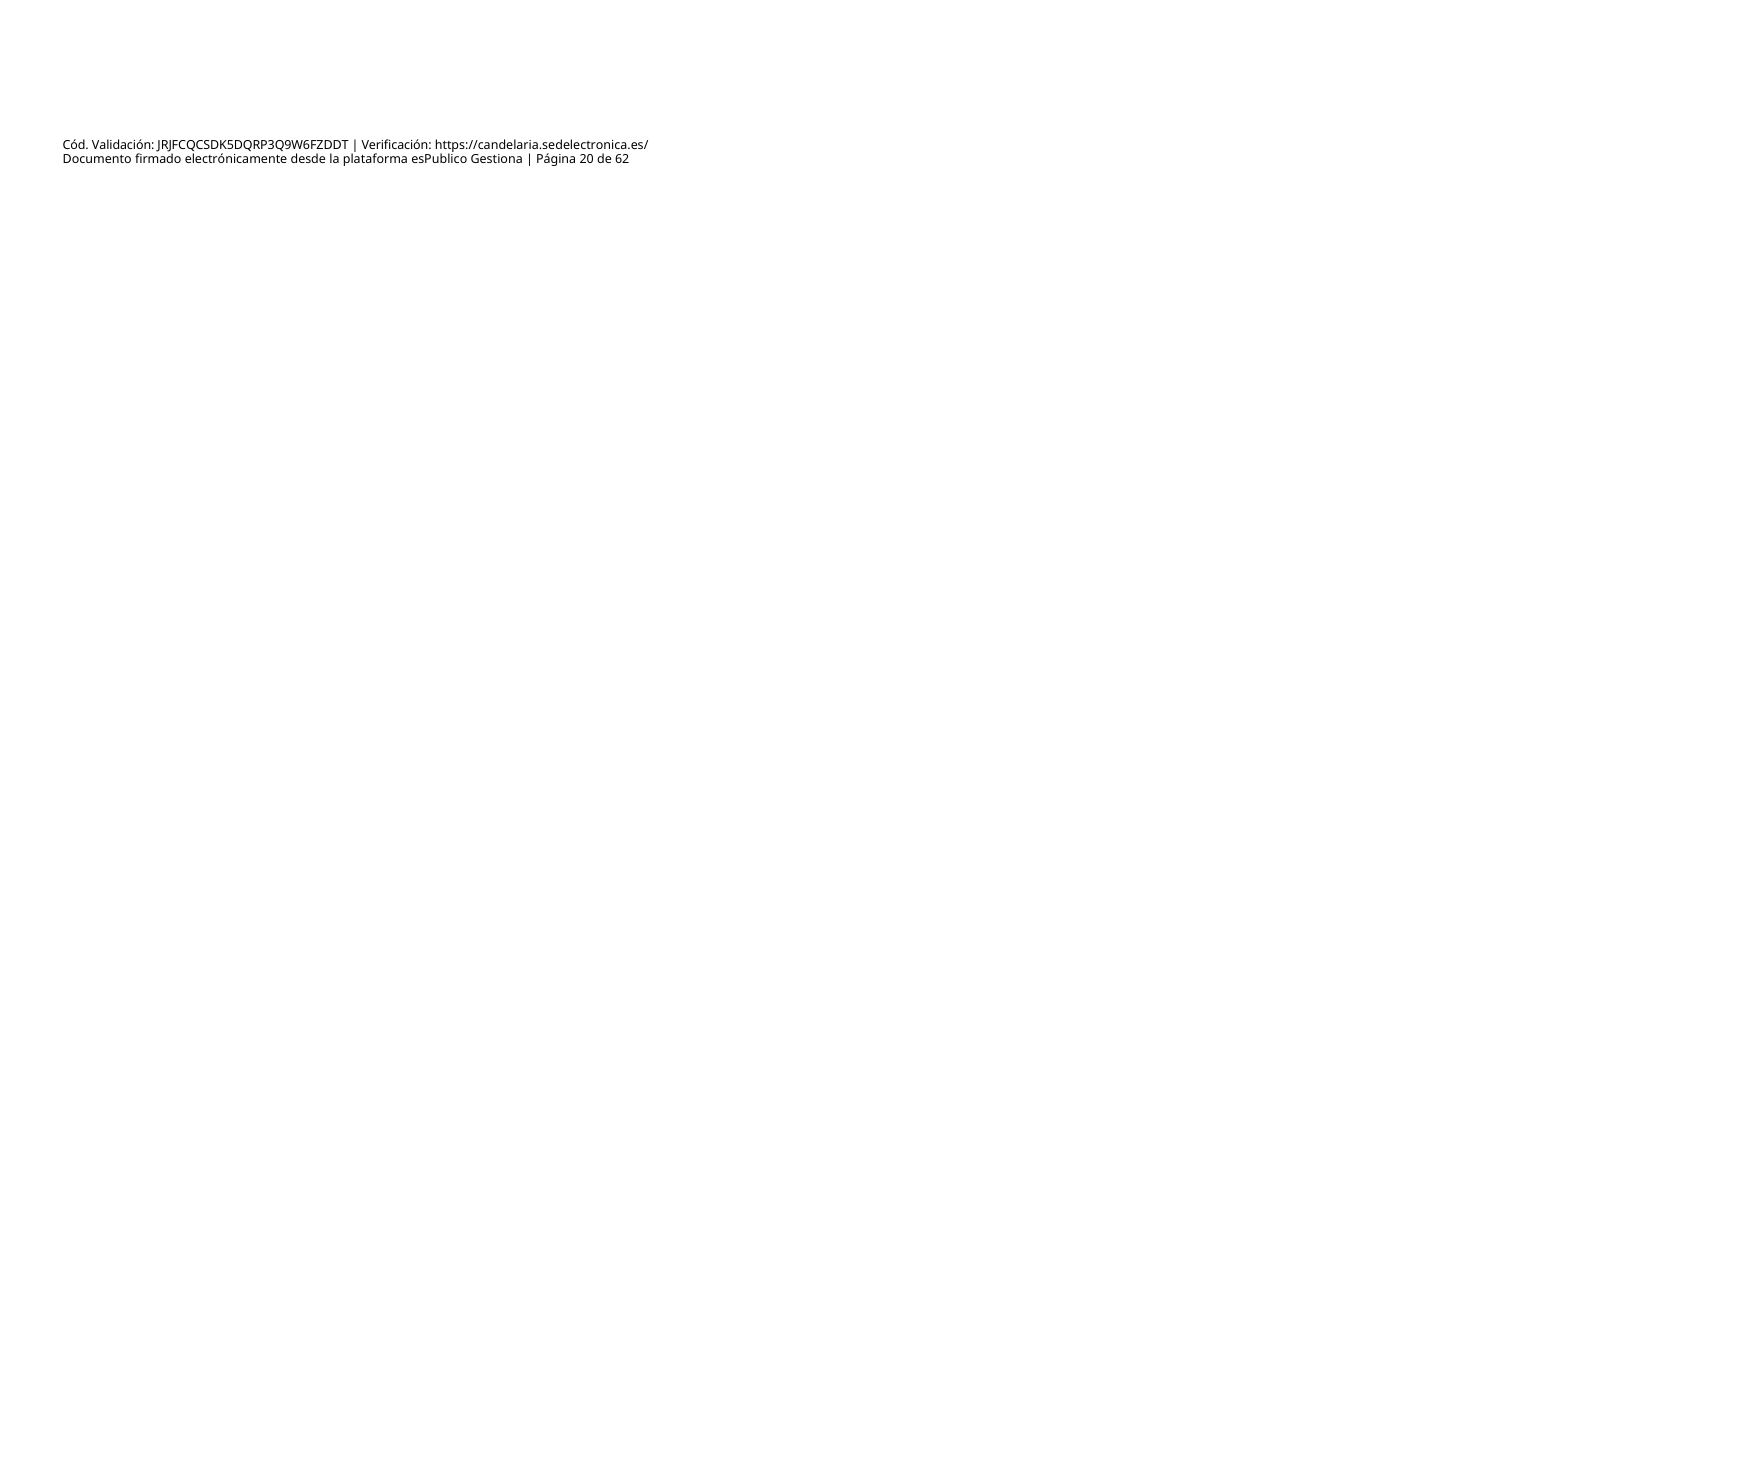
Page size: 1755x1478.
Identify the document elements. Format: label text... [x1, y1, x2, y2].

text Cód. Validación: JRJFCQCSDK5DQRP3Q9W6FZDDT | Verificación: https://candelaria.sedelectronica.es/ Documento firmado electrónicamente desde la plataforma esPublico Gestiona | Página 20 de 62 [62, 137, 703, 167]
